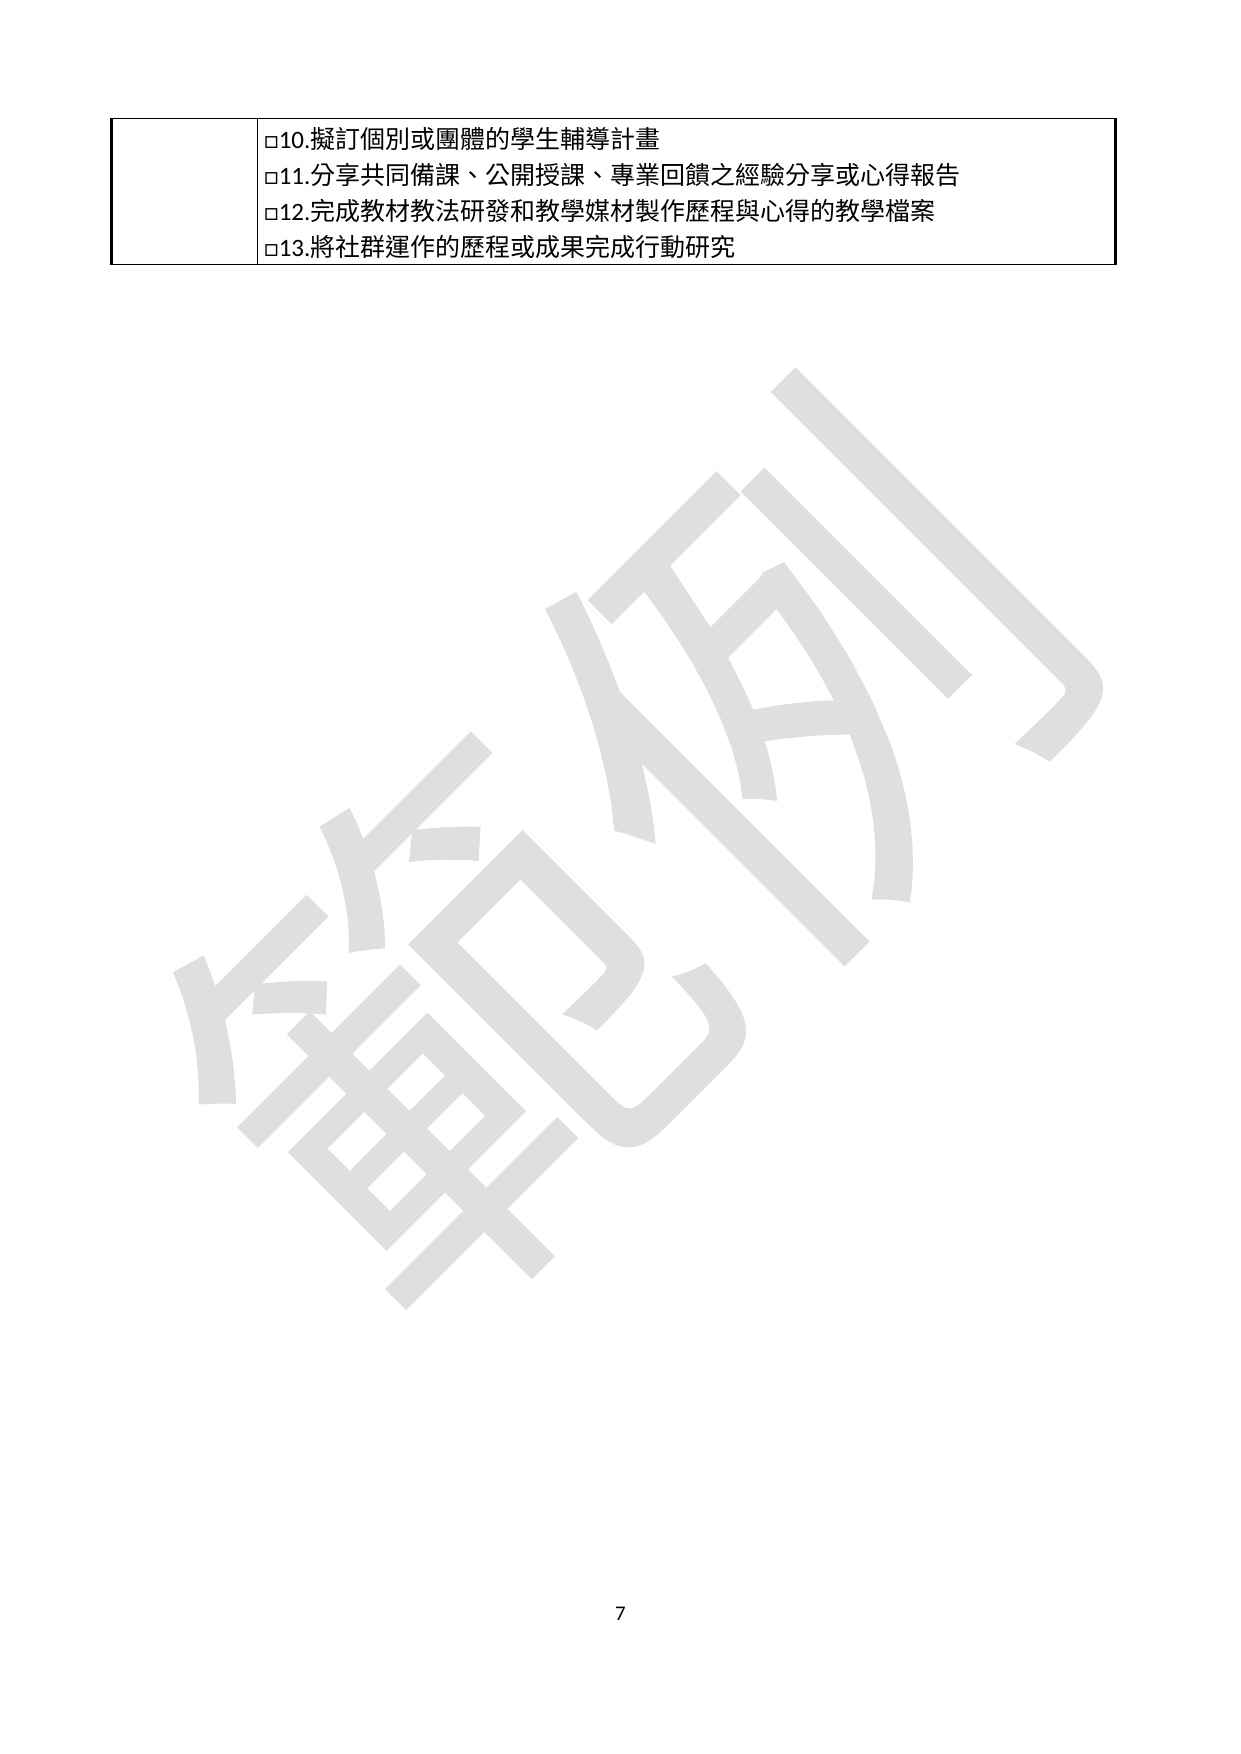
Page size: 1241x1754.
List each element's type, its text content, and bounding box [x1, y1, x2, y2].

table_cell □10.擬訂個別或團體的學生輔導計畫 □11.分享共同備課、公開授課、專業回饋之經驗分享或心得報告 □12.完成教材教法研發和教學媒材製作歷程與心得的教學檔案 □13.將社群運作的歷程或成果完成行動研究 [258, 119, 1114, 264]
table_cell [113, 119, 257, 264]
